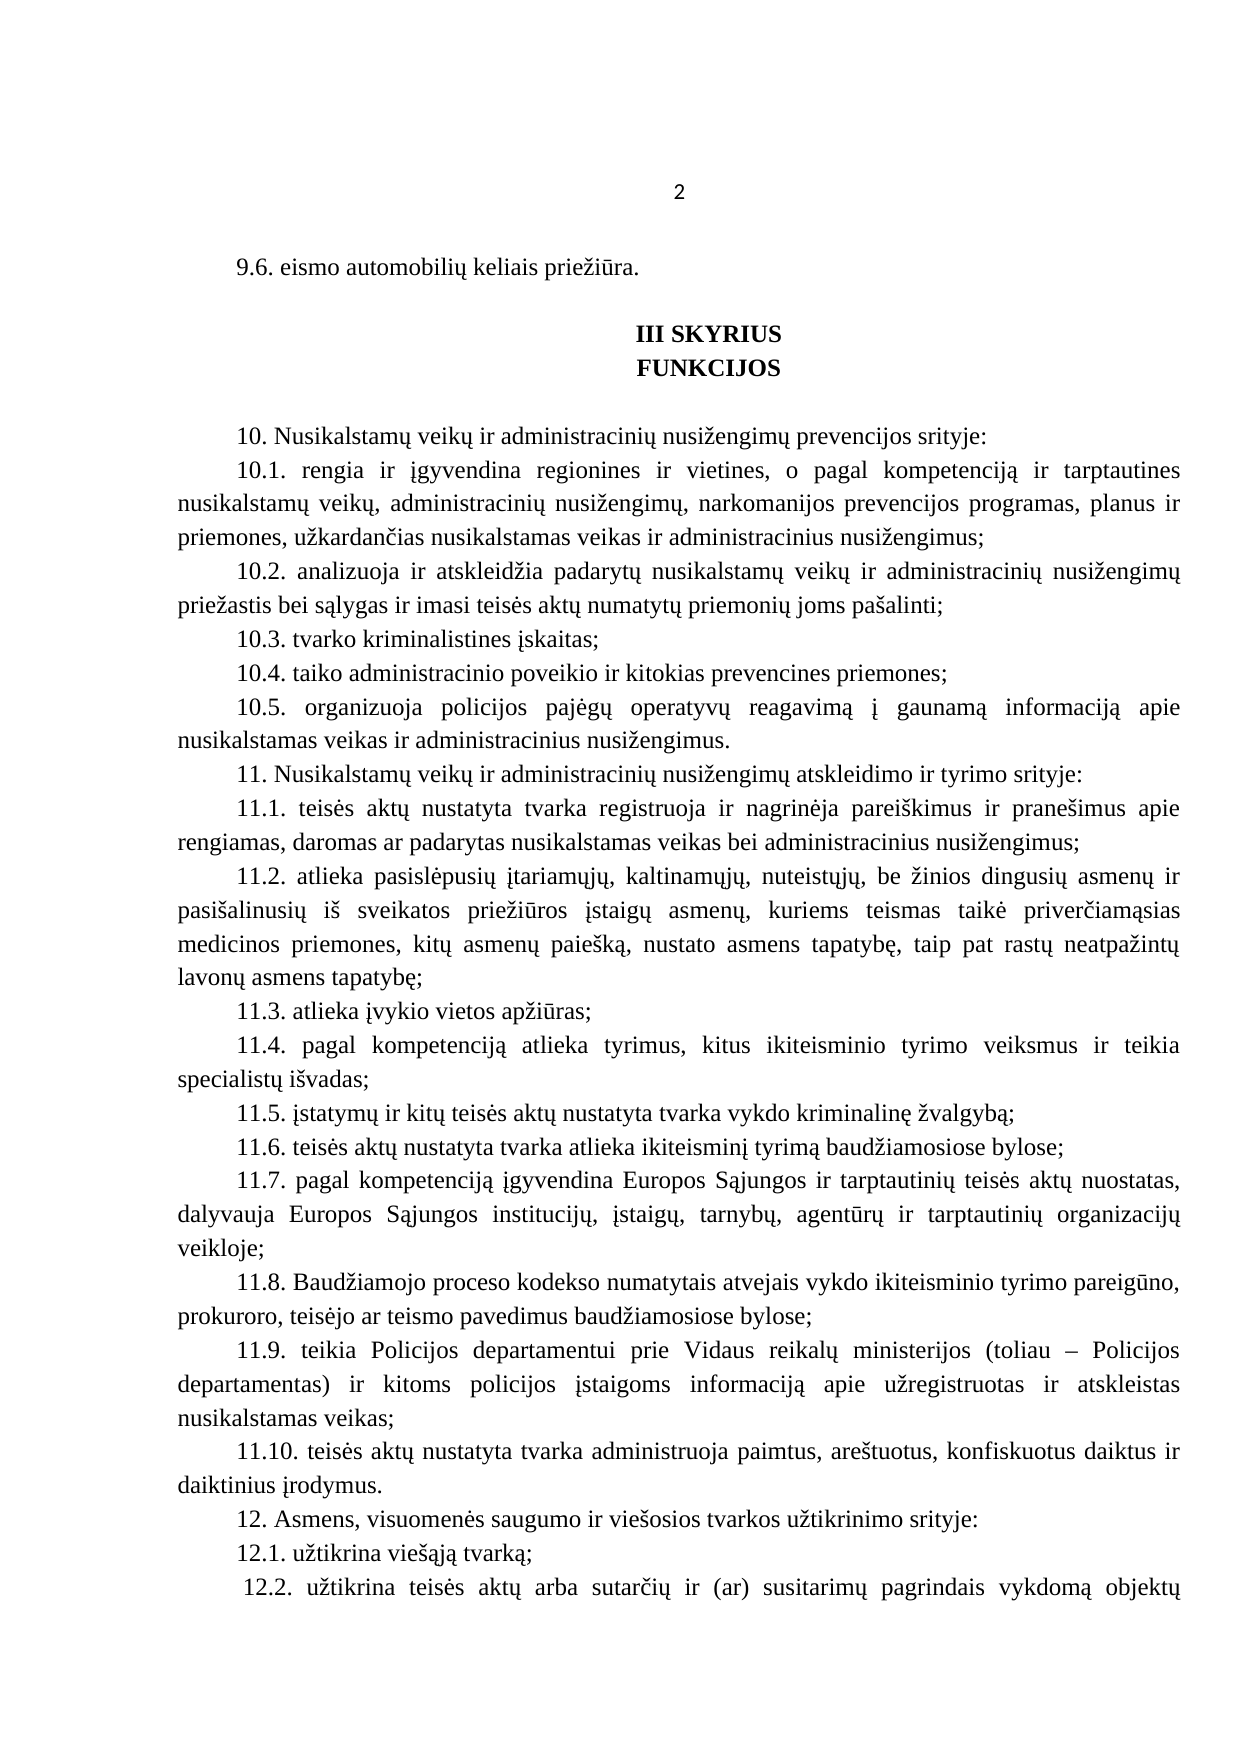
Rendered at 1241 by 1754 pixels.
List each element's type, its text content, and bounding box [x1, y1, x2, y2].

text 11.7. pagal kompetenciją įgyvendina Europos Sąjungos ir tarptautinių teisės aktų nuostatas, dalyvauja Europos Sąjungos institucijų, įstaigų, tarnybų, agentūrų ir tarptautinių organizacijų veikloje; [177, 1166, 1181, 1262]
text 11.2. atlieka pasislėpusių įtariamųjų, kaltinamųjų, nuteistųjų, be žinios dingusių asmenų ir pasišalinusių iš sveikatos priežiūros įstaigų asmenų, kuriems teismas taikė priverčiamąsias medicinos priemones, kitų asmenų paiešką, nustato asmens tapatybę, taip pat rastų neatpažintų lavonų asmens tapatybę; [177, 861, 1181, 991]
text 12.1. užtikrina viešąją tvarką; [177, 1538, 1181, 1567]
text 11.10. teisės aktų nustatyta tvarka administruoja paimtus, areštuotus, konfiskuotus daiktus ir daiktinius įrodymus. [177, 1436, 1181, 1499]
text 10. Nusikalstamų veikų ir administracinių nusižengimų prevencijos srityje: [177, 421, 1181, 449]
text FUNKCIJOS [177, 353, 1181, 382]
text 11.4. pagal kompetenciją atlieka tyrimus, kitus ikiteisminio tyrimo veiksmus ir teikia specialistų išvadas; [177, 1030, 1181, 1093]
text 11.5. įstatymų ir kitų teisės aktų nustatyta tvarka vykdo kriminalinę žvalgybą; [177, 1098, 1181, 1127]
text 11.1. teisės aktų nustatyta tvarka registruoja ir nagrinėja pareiškimus ir pranešimus apie rengiamas, daromas ar padarytas nusikalstamas veikas bei administracinius nusižengimus; [177, 793, 1181, 856]
text 11.9. teikia Policijos departamentui prie Vidaus reikalų ministerijos (toliau – Policijos departamentas) ir kitoms policijos įstaigoms informaciją apie užregistruotas ir atskleistas nusikalstamas veikas; [177, 1335, 1181, 1431]
text 12.2. užtikrina teisės aktų arba sutarčių ir (ar) susitarimų pagrindais vykdomą objektų [177, 1572, 1181, 1601]
text 10.4. taiko administracinio poveikio ir kitokias prevencines priemones; [177, 658, 1181, 687]
text 11.8. Baudžiamojo proceso kodekso numatytais atvejais vykdo ikiteisminio tyrimo pareigūno, prokuroro, teisėjo ar teismo pavedimus baudžiamosiose bylose; [177, 1267, 1181, 1330]
text 9.6. eismo automobilių keliais priežiūra. [177, 252, 1181, 280]
text 12. Asmens, visuomenės saugumo ir viešosios tvarkos užtikrinimo srityje: [177, 1504, 1181, 1533]
text 10.3. tvarko kriminalistines įskaitas; [177, 624, 1181, 653]
text 10.5. organizuoja policijos pajėgų operatyvų reagavimą į gaunamą informaciją apie nusikalstamas veikas ir administracinius nusižengimus. [177, 692, 1181, 754]
text 10.2. analizuoja ir atskleidžia padarytų nusikalstamų veikų ir administracinių nusižengimų priežastis bei sąlygas ir imasi teisės aktų numatytų priemonių joms pašalinti; [177, 556, 1181, 619]
text 11. Nusikalstamų veikų ir administracinių nusižengimų atskleidimo ir tyrimo srityje: [177, 759, 1181, 788]
text 10.1. rengia ir įgyvendina regionines ir vietines, o pagal kompetenciją ir tarptautines nusikalstamų veikų, administracinių nusižengimų, narkomanijos prevencijos programas, planus ir priemones, užkardančias nusikalstamas veikas ir administracinius nusižengimus; [177, 455, 1181, 551]
text 11.6. teisės aktų nustatyta tvarka atlieka ikiteisminį tyrimą baudžiamosiose bylose; [177, 1132, 1181, 1161]
text 11.3. atlieka įvykio vietos apžiūras; [177, 996, 1181, 1025]
text III SKYRIUS [177, 319, 1181, 348]
